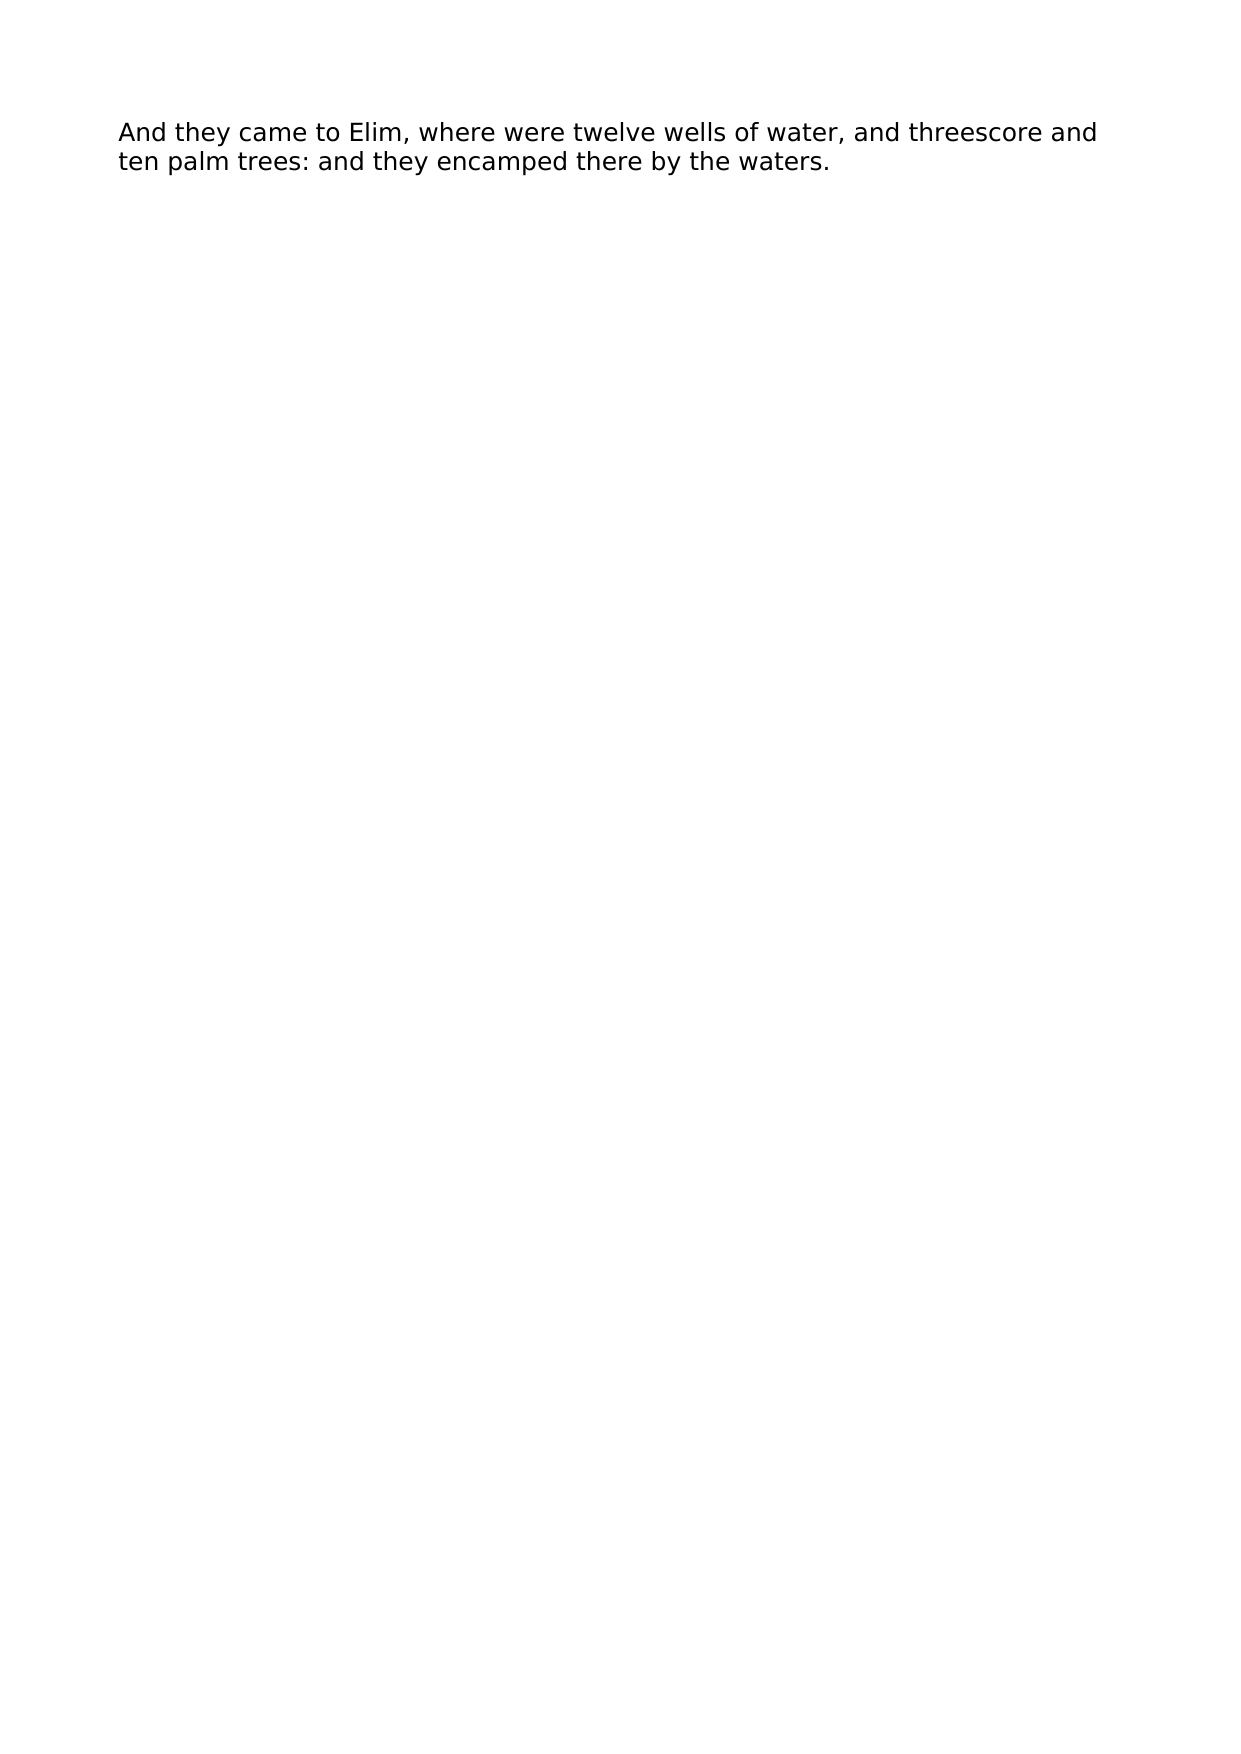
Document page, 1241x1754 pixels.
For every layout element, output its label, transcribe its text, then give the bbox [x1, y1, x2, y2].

text And they came to Elim, where were twelve wells of water, and threescore and ten palm trees: and they encamped there by the waters. [118, 118, 1122, 176]
